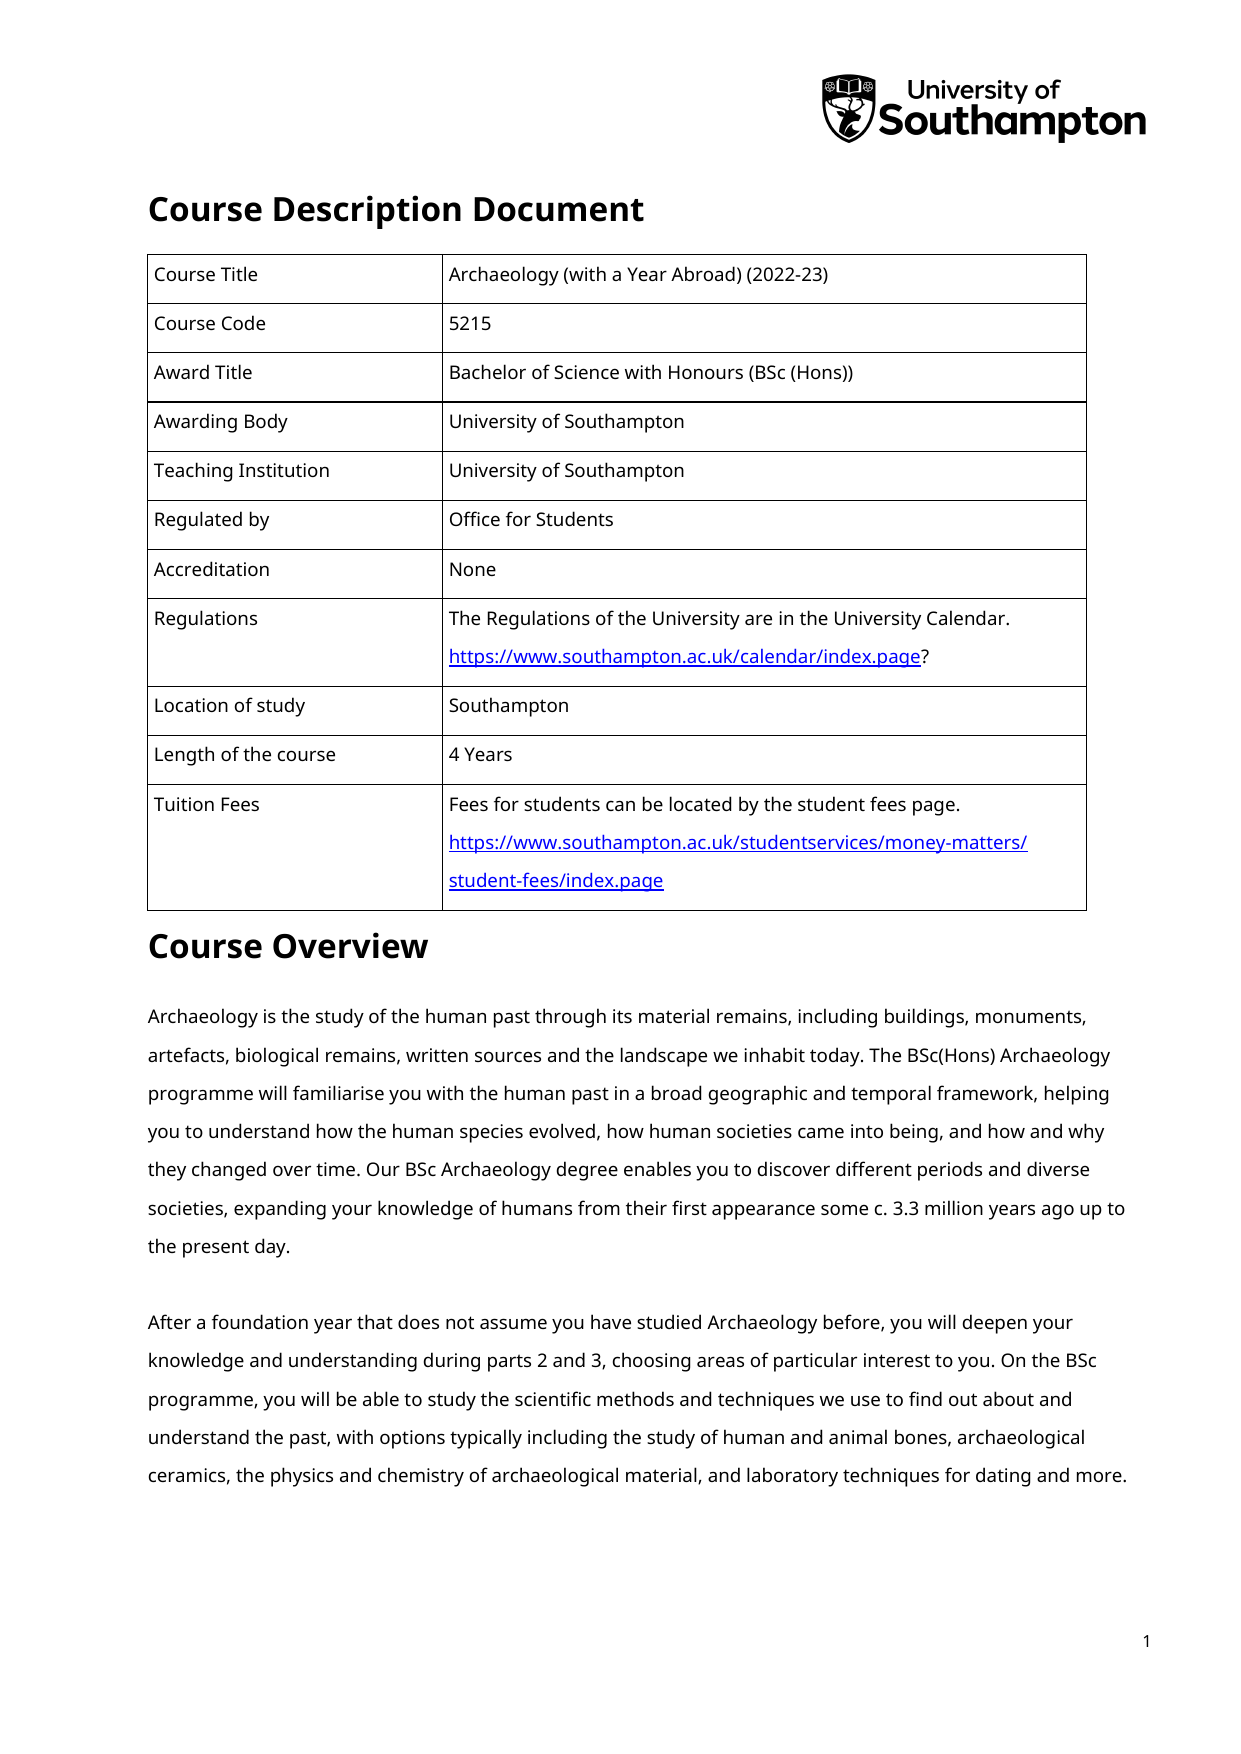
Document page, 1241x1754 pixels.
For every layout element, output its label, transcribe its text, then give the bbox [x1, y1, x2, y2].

table_cell Location of study [148, 687, 442, 735]
table_cell Fees for students can be located by the student fees page. https://www.southampton.ac.uk/studentservices/money-matters/student-fees/index.page [443, 785, 1086, 909]
table_cell Bachelor of Science with Honours (BSc (Hons)) [443, 353, 1086, 401]
subtitle Course Description Document [148, 186, 1152, 231]
text Archaeology is the study of the human past through its material remains, including buildings, monuments, artefacts, biological remains, written sources and the landscape we inhabit today. The BSc(Hons) Archaeology programme will familiarise you with the human past in a broad geographic and temporal framework, helping you to understand how the human species evolved, how human societies came into being, and how and why they changed over time. Our BSc Archaeology degree enables you to discover different periods and diverse societies, expanding your knowledge of humans from their first appearance some c. 3.3 million years ago up to the present day. After a foundation year that does not assume you have studied Archaeology before, you will deepen your knowledge and understanding during parts 2 and 3, choosing areas of particular interest to you. On the BSc programme, you will be able to study the scientific methods and techniques we use to find out about and understand the past, with options typically including the study of human and animal bones, archaeological ceramics, the physics and chemistry of archaeological material, and laboratory techniques for dating and more. [148, 1004, 1145, 1488]
table_cell Regulated by [148, 501, 442, 549]
table_cell Accreditation [148, 550, 442, 598]
table_cell Regulations [148, 599, 442, 686]
table_cell Awarding Body [148, 403, 442, 451]
table_cell Length of the course [148, 736, 442, 784]
table_cell The Regulations of the University are in the University Calendar. https://www.southampton.ac.uk/calendar/index.page? [443, 599, 1086, 686]
table_cell Tuition Fees [148, 785, 442, 909]
table_cell 5215 [443, 304, 1086, 352]
table_cell Teaching Institution [148, 452, 442, 500]
table_cell University of Southampton [443, 452, 1086, 500]
table_header Archaeology (with a Year Abroad) (2022-23) [443, 255, 1086, 303]
subtitle Course Overview [148, 923, 1152, 968]
table_cell Award Title [148, 353, 442, 401]
table_cell Office for Students [443, 501, 1086, 549]
table_cell None [443, 550, 1086, 598]
table_cell University of Southampton [443, 403, 1086, 451]
table_cell Southampton [443, 687, 1086, 735]
table_header Course Title [148, 255, 442, 303]
table_cell Course Code [148, 304, 442, 352]
table_cell 4 Years [443, 736, 1086, 784]
